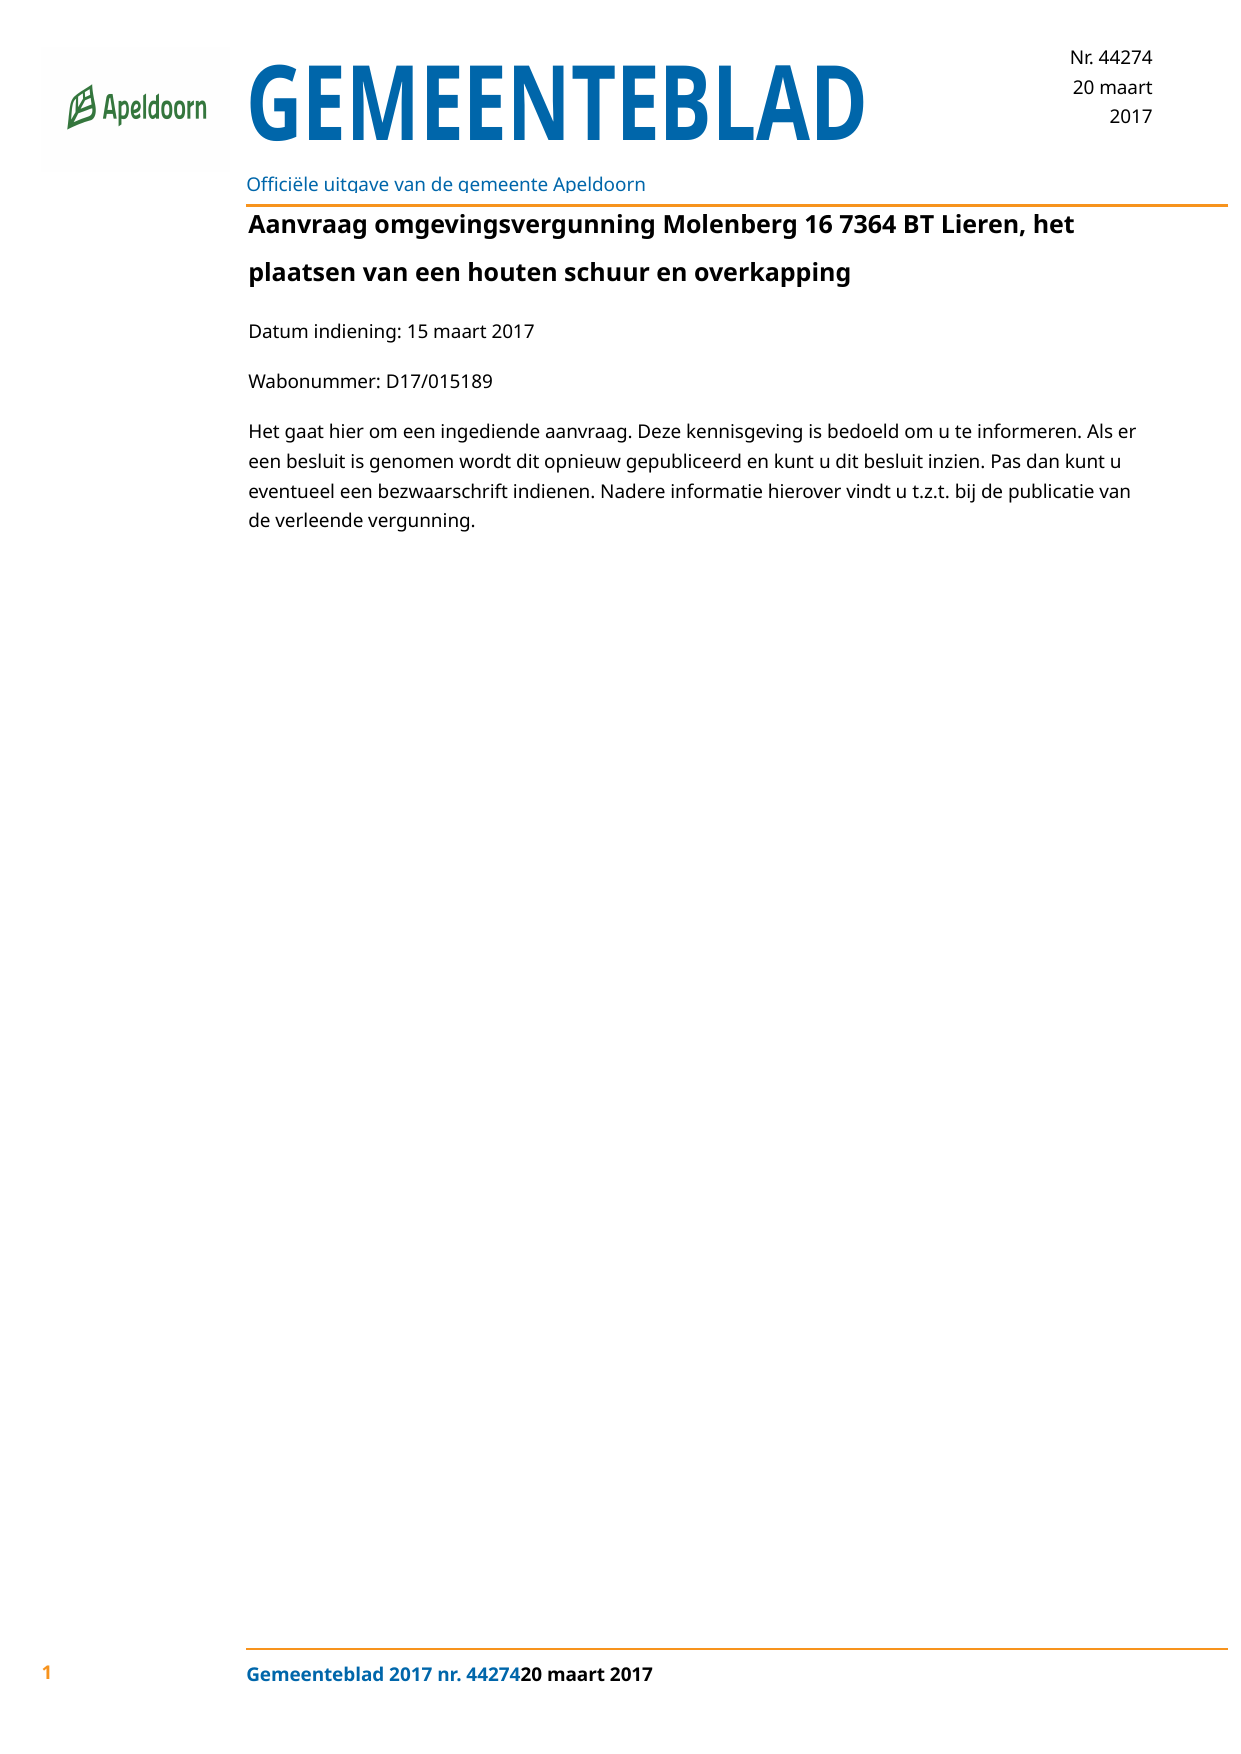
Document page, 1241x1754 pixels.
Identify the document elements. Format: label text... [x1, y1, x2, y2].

picture [41, 47, 231, 172]
text Datum indiening: 15 maart 2017 [248, 318, 1152, 344]
text Het gaat hier om een ingediende aanvraag. Deze kennisgeving is bedoeld om u te informeren. Als er een besluit is genomen wordt dit opnieuw gepubliceerd en kunt u dit besluit inzien. Pas dan kunt u eventueel een bezwaarschrift indienen. Nadere informatie hierover vindt u t.z.t. bij de publicatie van de verleende vergunning. [248, 419, 1152, 533]
text Aanvraag omgevingsvergunning Molenberg 16 7364 BT Lieren, het plaatsen van een houten schuur en overkapping [248, 207, 1152, 288]
text Wabonummer: D17/015189 [248, 368, 1152, 394]
